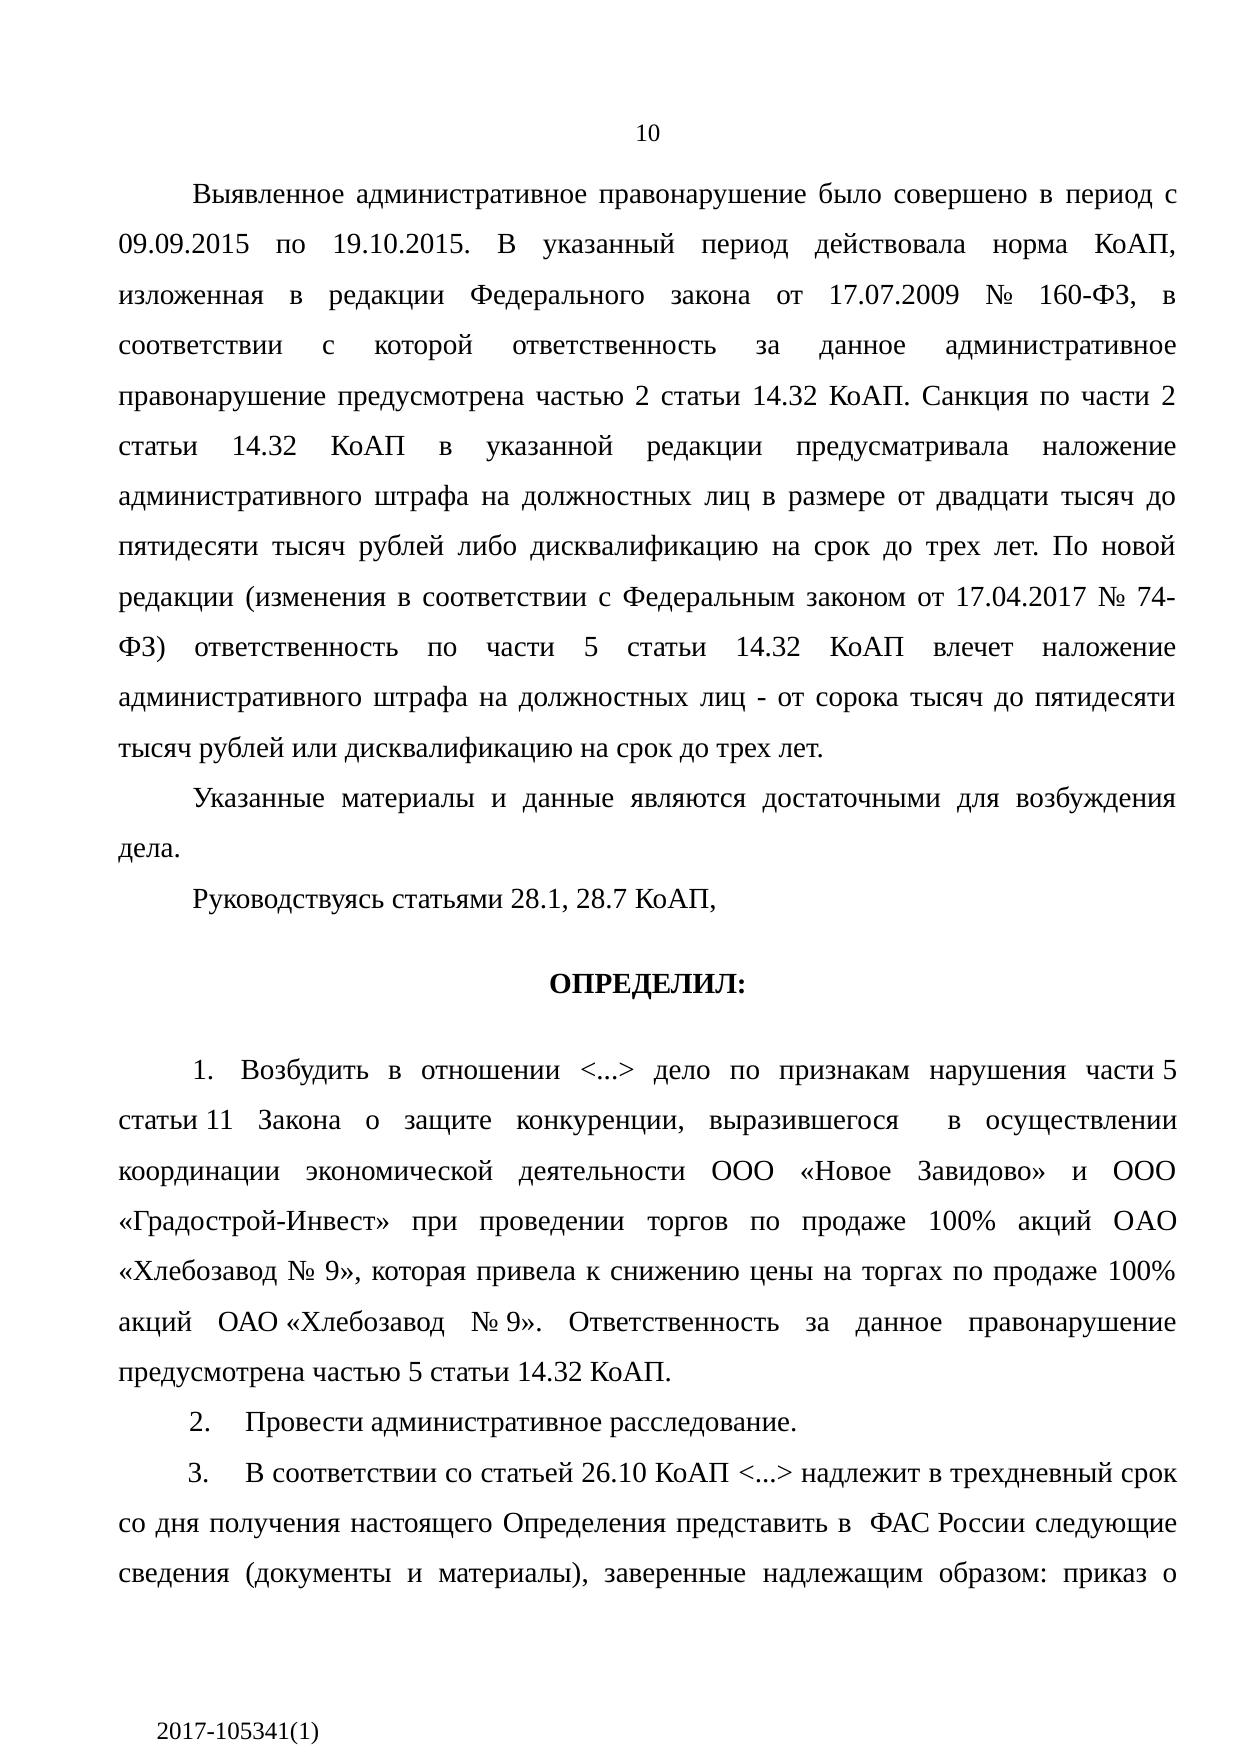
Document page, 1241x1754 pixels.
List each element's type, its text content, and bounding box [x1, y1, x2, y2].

text ОПРЕДЕЛИЛ: [118, 966, 1177, 1000]
list В соответствии со статьей 26.10 КоАП <...> надлежит в трехдневный срок со дня получения настоящего Определения представить в ФАС России следующие сведения (документы и материалы), заверенные надлежащим образом: приказ о [118, 1455, 1177, 1589]
text Выявленное административное правонарушение было совершено в период с 09.09.2015 по 19.10.2015. В указанный период действовала норма КоАП, изложенная в редакции Федерального закона от 17.07.2009 № 160-ФЗ, в соответствии с которой ответственность за данное административное правонарушение предусмотрена частью 2 статьи 14.32 КоАП. Санкция по части 2 статьи 14.32 КоАП в указанной редакции предусматривала наложение административного штрафа на должностных лиц в размере от двадцати тысяч до пятидесяти тысяч рублей либо дисквалификацию на срок до трех лет. По новой редакции (изменения в соответствии с Федеральным законом от 17.04.2017 № 74-ФЗ) ответственность по части 5 статьи 14.32 КоАП влечет наложение административного штрафа на должностных лиц - от сорока тысяч до пятидесяти тысяч рублей или дисквалификацию на срок до трех лет. [118, 176, 1177, 763]
list Провести административное расследование. [118, 1404, 1177, 1438]
text Указанные материалы и данные являются достаточными для возбуждения дела. [118, 780, 1177, 864]
text 1. Возбудить в отношении <...> дело по признакам нарушения части 5 статьи 11 Закона о защите конкуренции, выразившегося в осуществлении координации экономической деятельности ООО «Новое Завидово» и ООО «Градострой-Инвест» при проведении торгов по продаже 100% акций ОАО «Хлебозавод № 9», которая привела к снижению цены на торгах по продаже 100% акций ОАО «Хлебозавод № 9». Ответственность за данное правонарушение предусмотрена частью 5 статьи 14.32 КоАП. [118, 1052, 1177, 1388]
text Руководствуясь статьями 28.1, 28.7 КоАП, [118, 881, 1177, 914]
